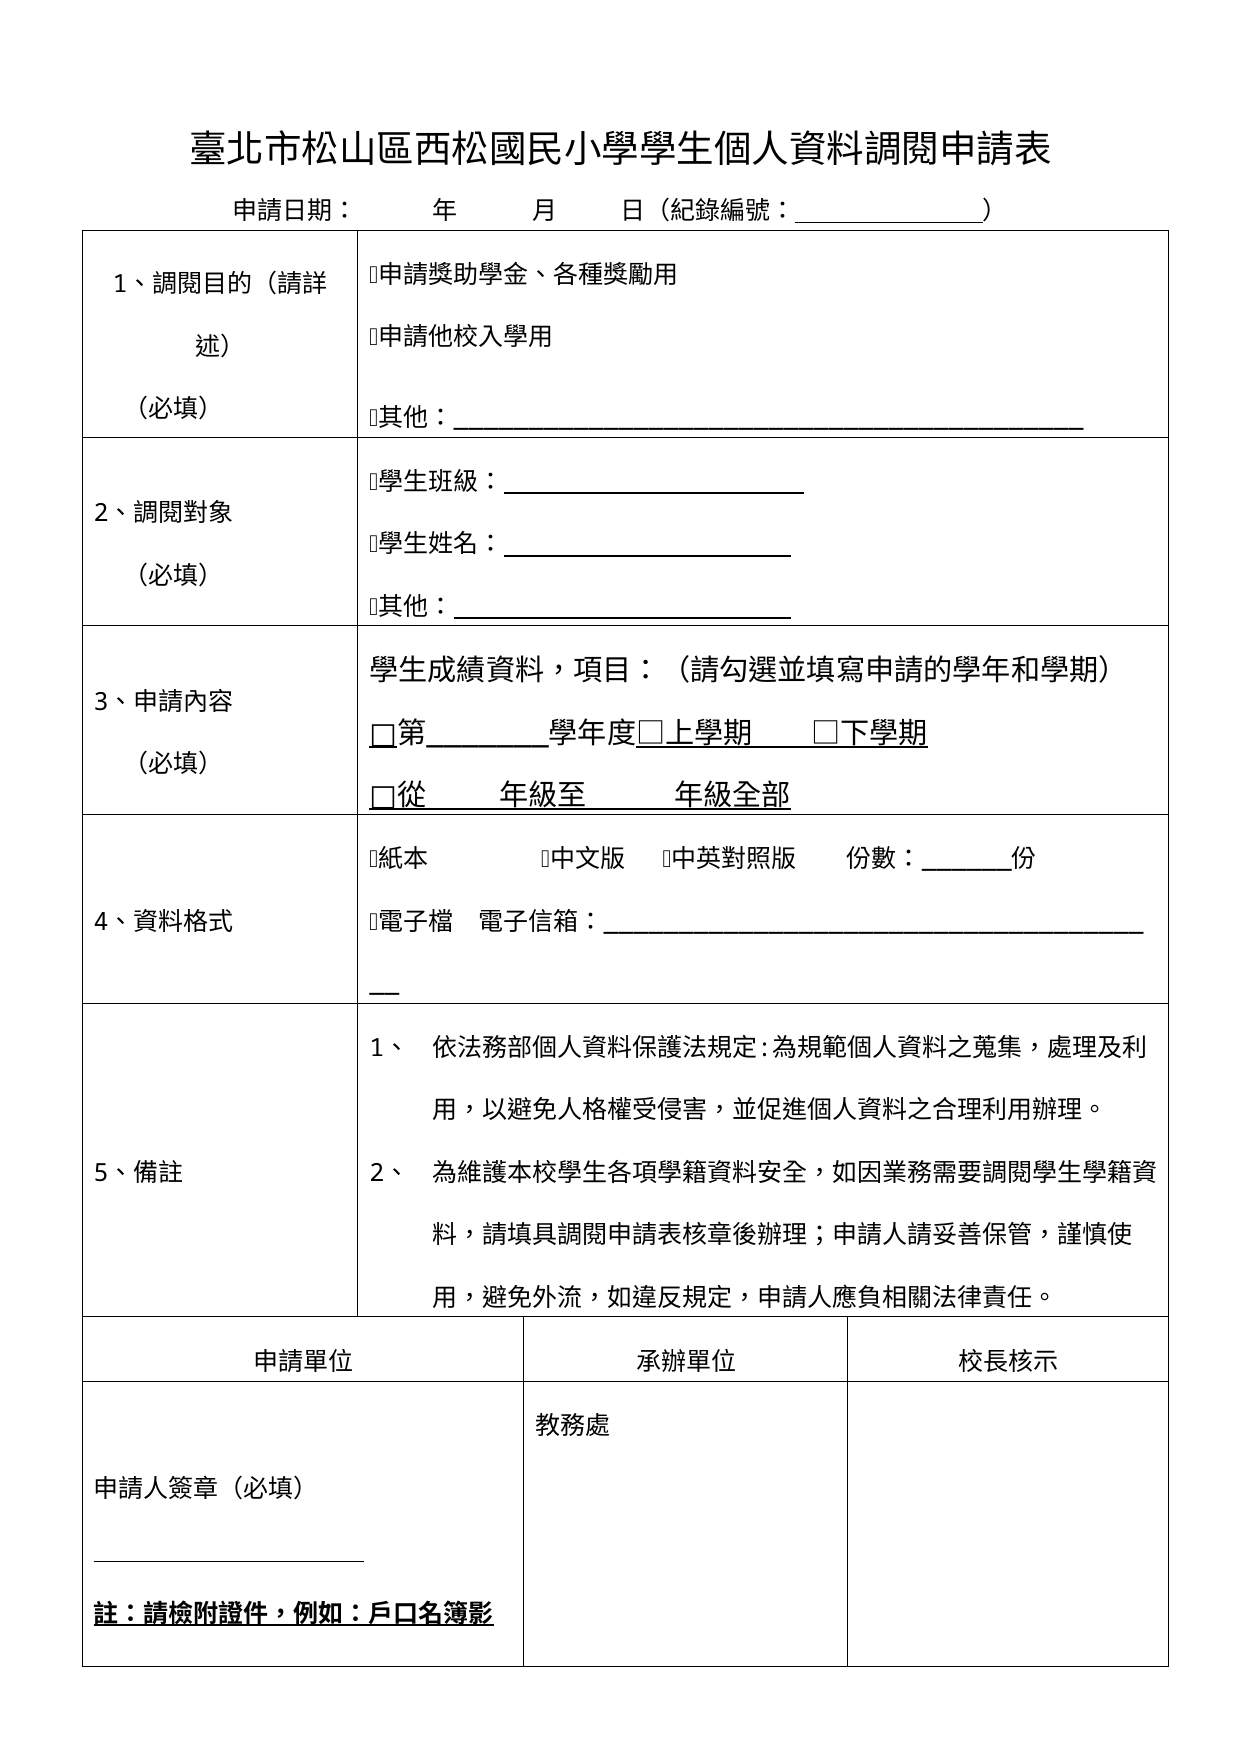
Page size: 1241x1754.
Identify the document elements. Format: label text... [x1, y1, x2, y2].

text 臺北市松山區西松國民小學學生個人資料調閱申請表 [71, 104, 1169, 167]
table_cell 承辦單位 [524, 1317, 847, 1381]
table_cell 依法務部個人資料保護法規定:為規範個人資料之蒐集，處理及利用，以避免人格權受侵害，並促進個人資料之合理利用辦理。 為維護本校學生各項學籍資料安全，如因業務需要調閱學生學籍資料，請填具調閱申請表核章後辦理；申請人請妥善保管，謹慎使用，避免外流，如違反規定，申請人應負相關法律責任。 [358, 1004, 1168, 1316]
table_header 1、調閱目的（請詳述） （必填） [83, 231, 357, 437]
table_cell 教務處 [524, 1382, 847, 1666]
table_header 申請獎助學金、各種獎勵用 申請他校入學用 其他：__________________________________________ [358, 231, 1168, 437]
table_cell 紙本 中文版 中英對照版 份數：______份 電子檔 電子信箱：______________________________________ [358, 815, 1168, 1002]
table_cell 4、資料格式 [83, 815, 357, 1002]
table_cell 學生班級： 學生姓名： 其他： [358, 438, 1168, 625]
table_cell 申請人簽章（必填） 註：請檢附證件，例如：戶口名簿影 [83, 1382, 523, 1666]
table_cell 學生成績資料，項目：（請勾選並填寫申請的學年和學期） □第_______學年度□上學期 □下學期 □從 年級至 年級全部 [358, 626, 1168, 814]
table_cell 校長核示 [848, 1317, 1168, 1381]
text 申請日期： 年 月 日（紀錄編號： ） [71, 167, 1169, 229]
table_cell 2、調閱對象 （必填） [83, 438, 357, 625]
table_cell 5、備註 [83, 1004, 357, 1316]
table_cell 申請單位 [83, 1317, 523, 1381]
table_cell 3、申請內容 （必填） [83, 626, 357, 814]
table_cell [848, 1382, 1168, 1666]
